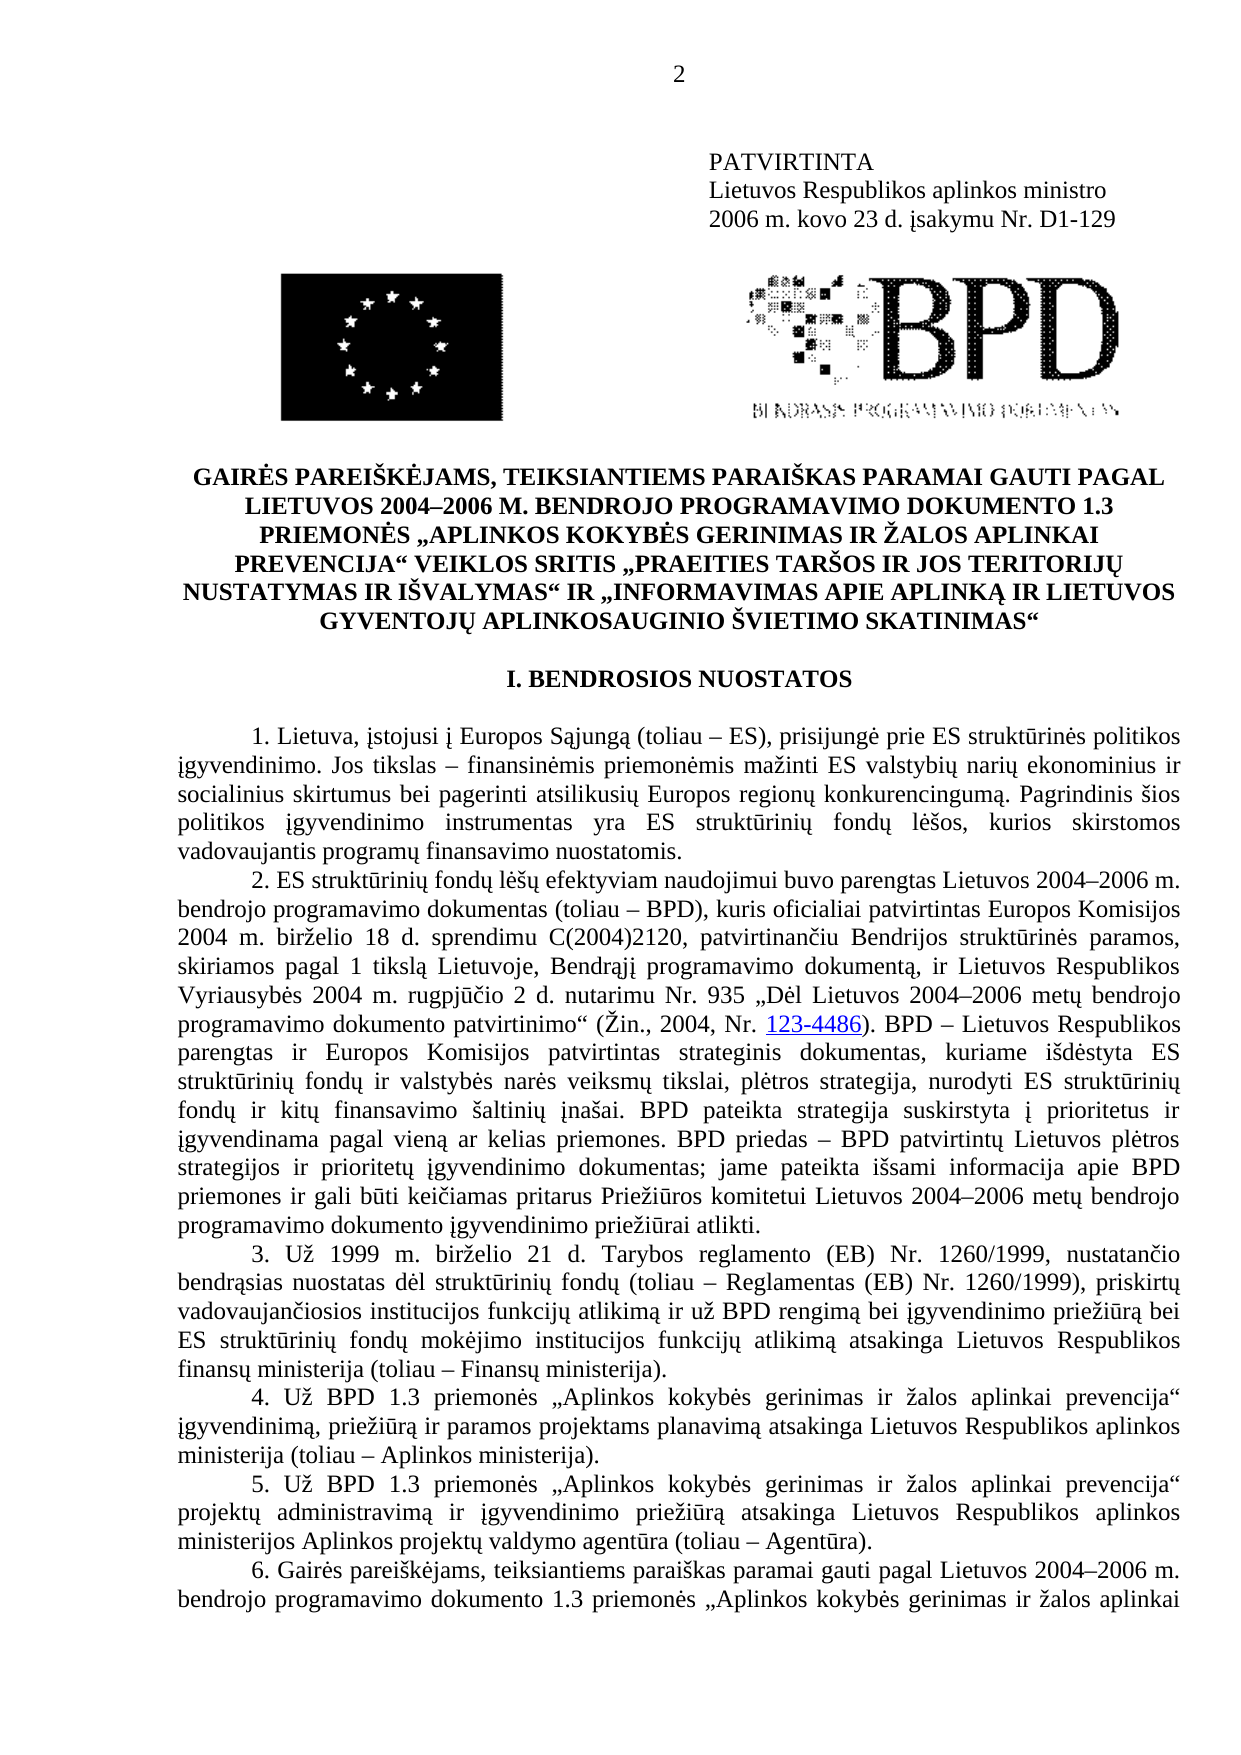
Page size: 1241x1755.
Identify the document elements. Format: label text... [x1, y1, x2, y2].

text 4. Už BPD 1.3 priemonės „Aplinkos kokybės gerinimas ir žalos aplinkai prevencija“ įgyvendinimą, priežiūrą ir paramos projektams planavimą atsakinga Lietuvos Respublikos aplinkos ministerija (toliau – Aplinkos ministerija). [177, 1382, 1181, 1469]
text 2006 m. kovo 23 d. įsakymu Nr. D1-129 [177, 204, 1181, 233]
text 2. ES struktūrinių fondų lėšų efektyviam naudojimui buvo parengtas Lietuvos 2004–2006 m. bendrojo programavimo dokumentas (toliau – BPD), kuris oficialiai patvirtintas Europos Komisijos 2004 m. birželio 18 d. sprendimu C(2004)2120, patvirtinančiu Bendrijos struktūrinės paramos, skiriamos pagal 1 tikslą Lietuvoje, Bendrąjį programavimo dokumentą, ir Lietuvos Respublikos Vyriausybės 2004 m. rugpjūčio 2 d. nutarimu Nr. 935 „Dėl Lietuvos 2004–2006 metų bendrojo programavimo dokumento patvirtinimo“ (Žin., 2004, Nr. 123-4486). BPD – Lietuvos Respublikos parengtas ir Europos Komisijos patvirtintas strateginis dokumentas, kuriame išdėstyta ES struktūrinių fondų ir valstybės narės veiksmų tikslai, plėtros strategija, nurodyti ES struktūrinių fondų ir kitų finansavimo šaltinių įnašai. BPD pateikta strategija suskirstyta į prioritetus ir įgyvendinama pagal vieną ar kelias priemones. BPD priedas – BPD patvirtintų Lietuvos plėtros strategijos ir prioritetų įgyvendinimo dokumentas; jame pateikta išsami informacija apie BPD priemones ir gali būti keičiamas pritarus Priežiūros komitetui Lietuvos 2004–2006 metų bendrojo programavimo dokumento įgyvendinimo priežiūrai atlikti. [177, 865, 1181, 1239]
text 3. Už 1999 m. birželio 21 d. Tarybos reglamento (EB) Nr. 1260/1999, nustatančio bendrąsias nuostatas dėl struktūrinių fondų (toliau – Reglamentas (EB) Nr. 1260/1999), priskirtų vadovaujančiosios institucijos funkcijų atlikimą ir už BPD rengimą bei įgyvendinimo priežiūrą bei ES struktūrinių fondų mokėjimo institucijos funkcijų atlikimą atsakinga Lietuvos Respublikos finansų ministerija (toliau – Finansų ministerija). [177, 1239, 1181, 1382]
text 6. Gairės pareiškėjams, teiksiantiems paraiškas paramai gauti pagal Lietuvos 2004–2006 m. bendrojo programavimo dokumento 1.3 priemonės „Aplinkos kokybės gerinimas ir žalos aplinkai [177, 1555, 1181, 1612]
text 5. Už BPD 1.3 priemonės „Aplinkos kokybės gerinimas ir žalos aplinkai prevencija“ projektų administravimą ir įgyvendinimo priežiūrą atsakinga Lietuvos Respublikos aplinkos ministerijos Aplinkos projektų valdymo agentūra (toliau – Agentūra). [177, 1469, 1181, 1555]
text PATVIRTINTA [177, 147, 1181, 176]
text I. BENDROSIOS NUOSTATOS [177, 664, 1181, 692]
text 1. Lietuva, įstojusi į Europos Sąjungą (toliau – ES), prisijungė prie ES struktūrinės politikos įgyvendinimo. Jos tikslas – finansinėmis priemonėmis mažinti ES valstybių narių ekonominius ir socialinius skirtumus bei pagerinti atsilikusių Europos regionų konkurencingumą. Pagrindinis šios politikos įgyvendinimo instrumentas yra ES struktūrinių fondų lėšos, kurios skirstomos vadovaujantis programų finansavimo nuostatomis. [177, 721, 1181, 865]
text GAIRĖS PAREIŠKĖJAMS, TEIKSIANTIEMS PARAIŠKAS PARAMAI GAUTI PAGAL LIETUVOS 2004–2006 M. BENDROJO PROGRAMAVIMO DOKUMENTO 1.3 PRIEMONĖS „APLINKOS KOKYBĖS GERINIMAS IR ŽALOS APLINKAI PREVENCIJA“ VEIKLOS SRITIS „PRAEITIES TARŠOS IR JOS TERITORIJŲ NUSTATYMAS IR IŠVALYMAS“ IR „INFORMAVIMAS APIE APLINKĄ IR LIETUVOS GYVENTOJŲ APLINKOSAUGINIO ŠVIETIMO SKATINIMAS“ [177, 462, 1181, 635]
text Lietuvos Respublikos aplinkos ministro [177, 176, 1181, 204]
